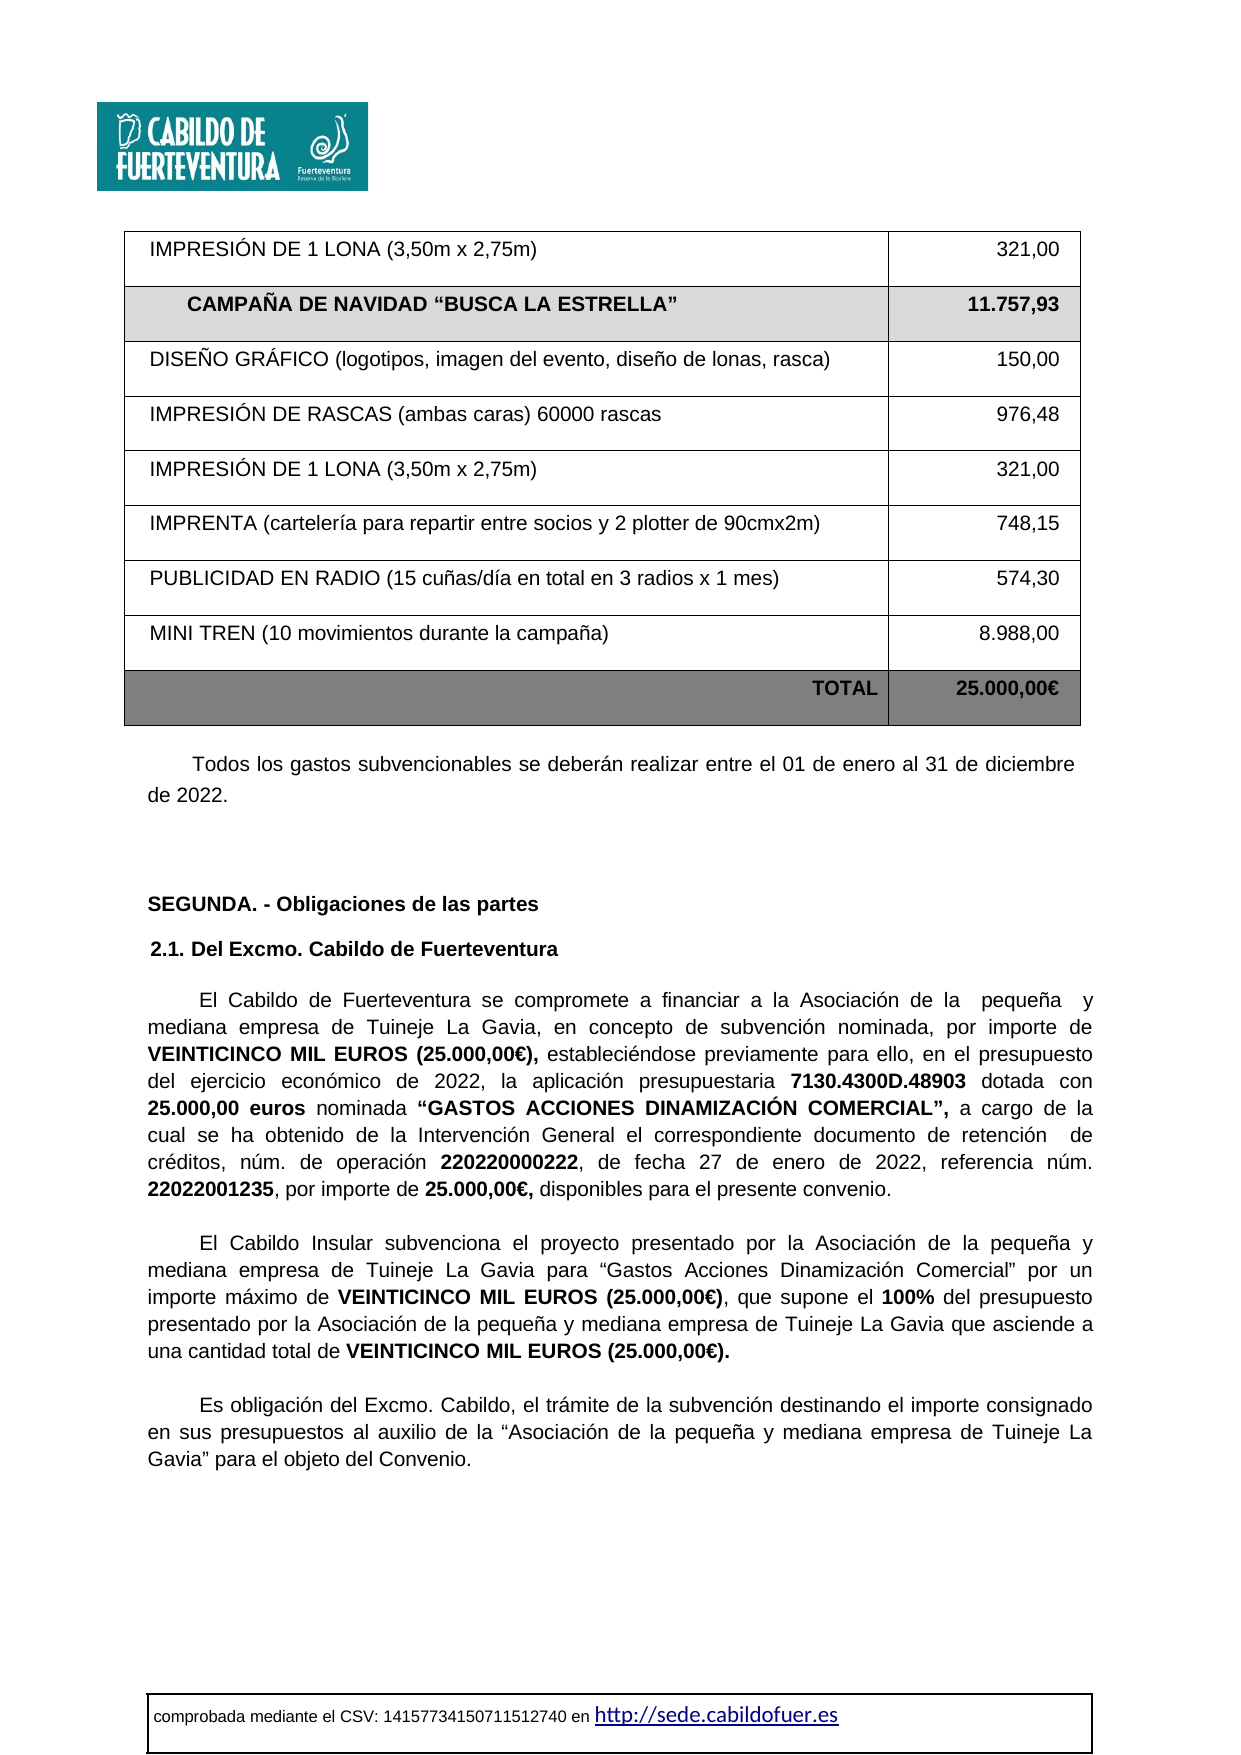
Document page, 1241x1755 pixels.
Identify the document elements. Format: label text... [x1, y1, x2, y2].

table_cell IMPRENTA (cartelería para repartir entre socios y 2 plotter de 90cmx2m) [125, 506, 888, 560]
table_cell 150,00 [889, 342, 1080, 396]
table_cell CAMPAÑA DE NAVIDAD “BUSCA LA ESTRELLA” [125, 287, 888, 341]
table_cell TOTAL [125, 671, 888, 725]
table_cell 25.000,00€ [889, 671, 1080, 725]
table_cell MINI TREN (10 movimientos durante la campaña) [125, 616, 888, 670]
table_cell IMPRESIÓN DE 1 LONA (3,50m x 2,75m) [125, 451, 888, 505]
text El Cabildo de Fuerteventura se compromete a financiar a la Asociación de la pequeña y mediana empresa de Tuineje La Gavia, en concepto de subvención nominada, por importe de VEINTICINCO MIL EUROS (25.000,00€), estableciéndose previamente para ello, en el presupuesto del ejercicio económico de 2022, la aplicación presupuestaria 7130.4300D.48903 dotada con 25.000,00 euros nominada “GASTOS ACCIONES DINAMIZACIÓN COMERCIAL”, a cargo de la cual se ha obtenido de la Intervención General el correspondiente documento de retención de créditos, núm. de operación 220220000222, de fecha 27 de enero de 2022, referencia núm. 22022001235, por importe de 25.000,00€, disponibles para el presente convenio. [147, 988, 1093, 1201]
text Es obligación del Excmo. Cabildo, el trámite de la subvención destinando el importe consignado en sus presupuestos al auxilio de la “Asociación de la pequeña y mediana empresa de Tuineje La Gavia” para el objeto del Convenio. [147, 1393, 1093, 1471]
table_cell 8.988,00 [889, 616, 1080, 670]
table_cell 748,15 [889, 506, 1080, 560]
table_cell DISEÑO GRÁFICO (logotipos, imagen del evento, diseño de lonas, rasca) [125, 342, 888, 396]
table_cell 321,00 [889, 451, 1080, 505]
text Todos los gastos subvencionables se deberán realizar entre el 01 de enero al 31 de diciembre de 2022. [147, 752, 1094, 807]
table_cell PUBLICIDAD EN RADIO (15 cuñas/día en total en 3 radios x 1 mes) [125, 561, 888, 615]
text El Cabildo Insular subvenciona el proyecto presentado por la Asociación de la pequeña y mediana empresa de Tuineje La Gavia para “Gastos Acciones Dinamización Comercial” por un importe máximo de VEINTICINCO MIL EUROS (25.000,00€), que supone el 100% del presupuesto presentado por la Asociación de la pequeña y mediana empresa de Tuineje La Gavia que asciende a una cantidad total de VEINTICINCO MIL EUROS (25.000,00€). [147, 1231, 1093, 1363]
table_cell IMPRESIÓN DE RASCAS (ambas caras) 60000 rascas [125, 397, 888, 450]
list Del Excmo. Cabildo de Fuerteventura [150, 937, 1107, 961]
table_cell 574,30 [889, 561, 1080, 615]
table_header IMPRESIÓN DE 1 LONA (3,50m x 2,75m) [125, 232, 888, 286]
table_cell 11.757,93 [889, 287, 1080, 341]
table_cell 976,48 [889, 397, 1080, 450]
table_header 321,00 [889, 232, 1080, 286]
subtitle SEGUNDA. - Obligaciones de las partes [147, 891, 1107, 915]
